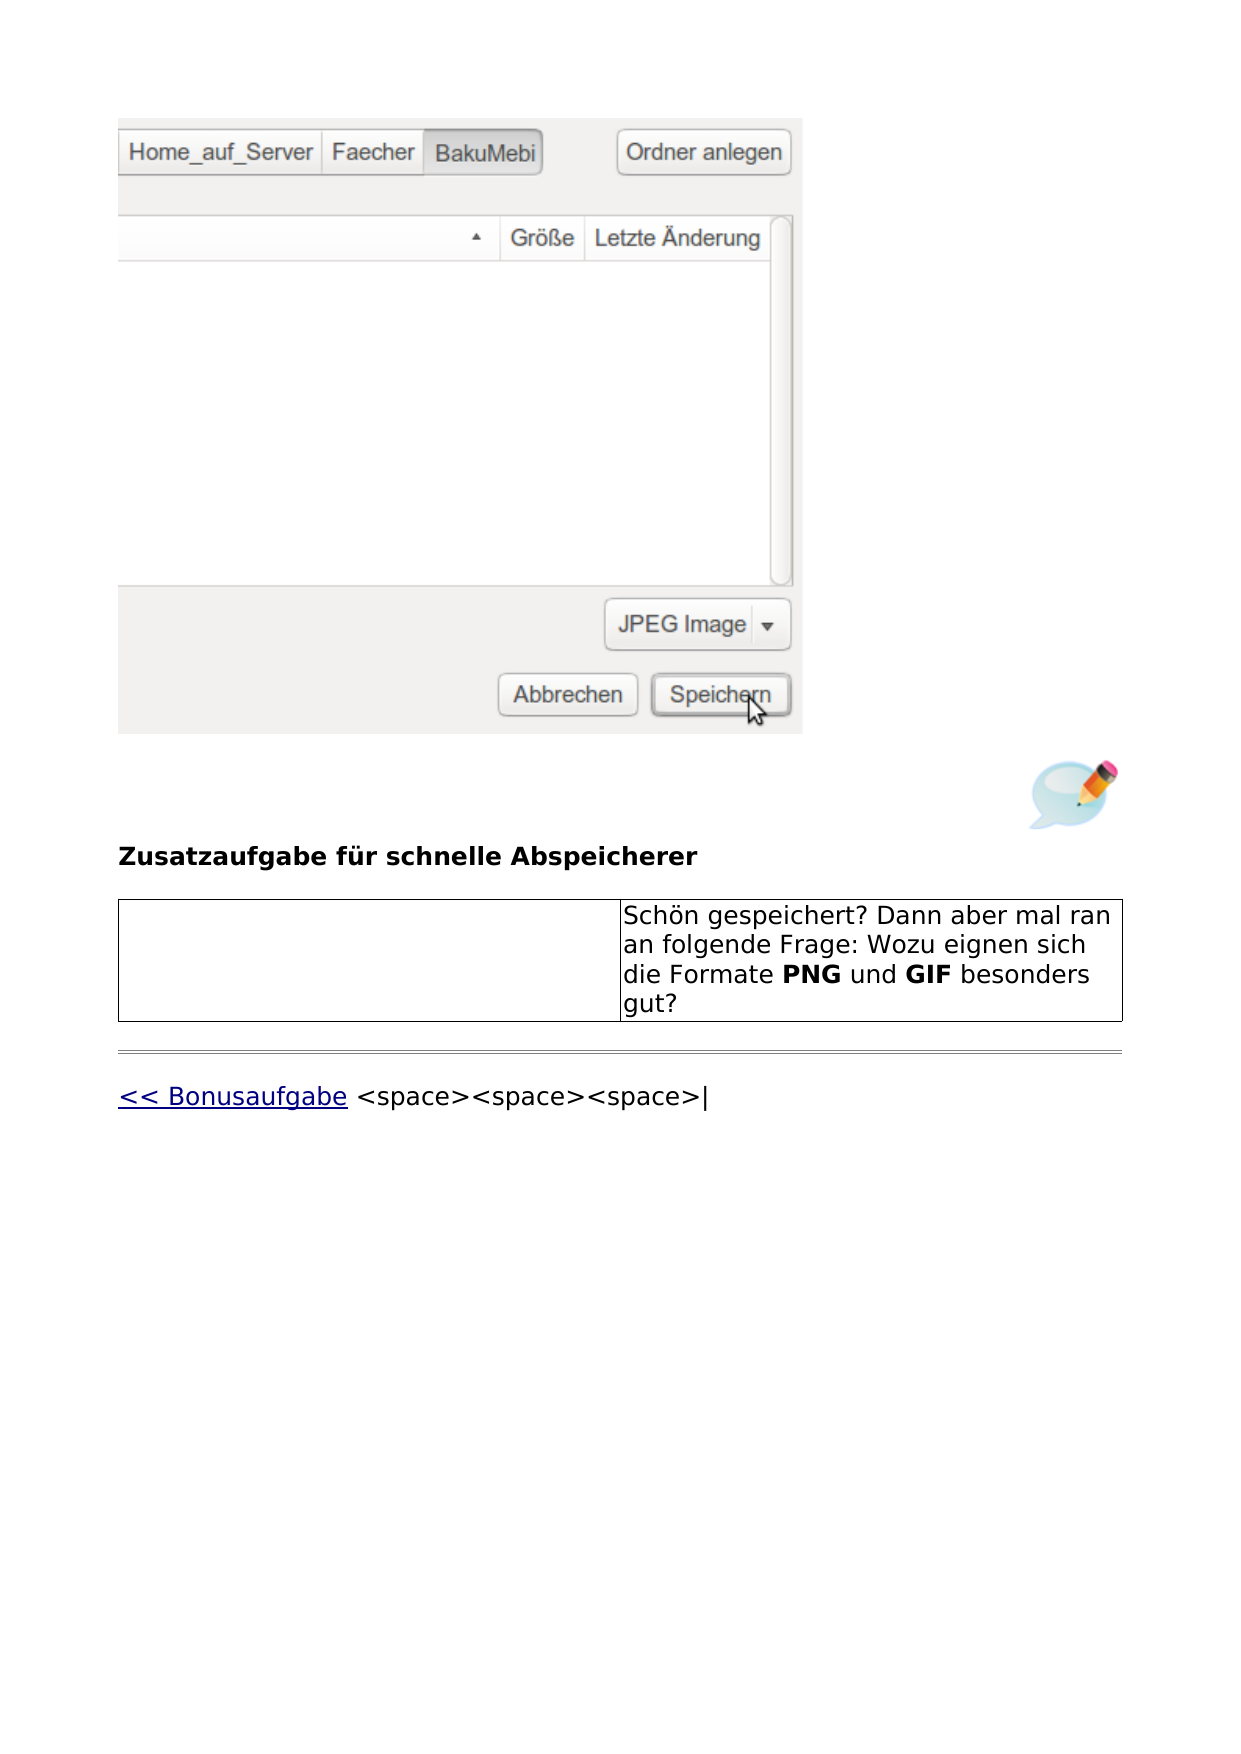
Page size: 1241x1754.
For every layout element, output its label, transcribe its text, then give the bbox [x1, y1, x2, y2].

picture [1022, 746, 1123, 847]
text << Bonusaufgabe <space><space><space>| [118, 1082, 1122, 1112]
subtitle Zusatzaufgabe für schnelle Abspeicherer [118, 842, 1122, 871]
table_header [119, 900, 620, 1021]
text [803, 118, 1122, 734]
picture [118, 118, 803, 734]
table_header Schön gespeichert? Dann aber mal ran an folgende Frage: Wozu eignen sich die Formate PNG und GIF besonders gut? [621, 900, 1122, 1021]
